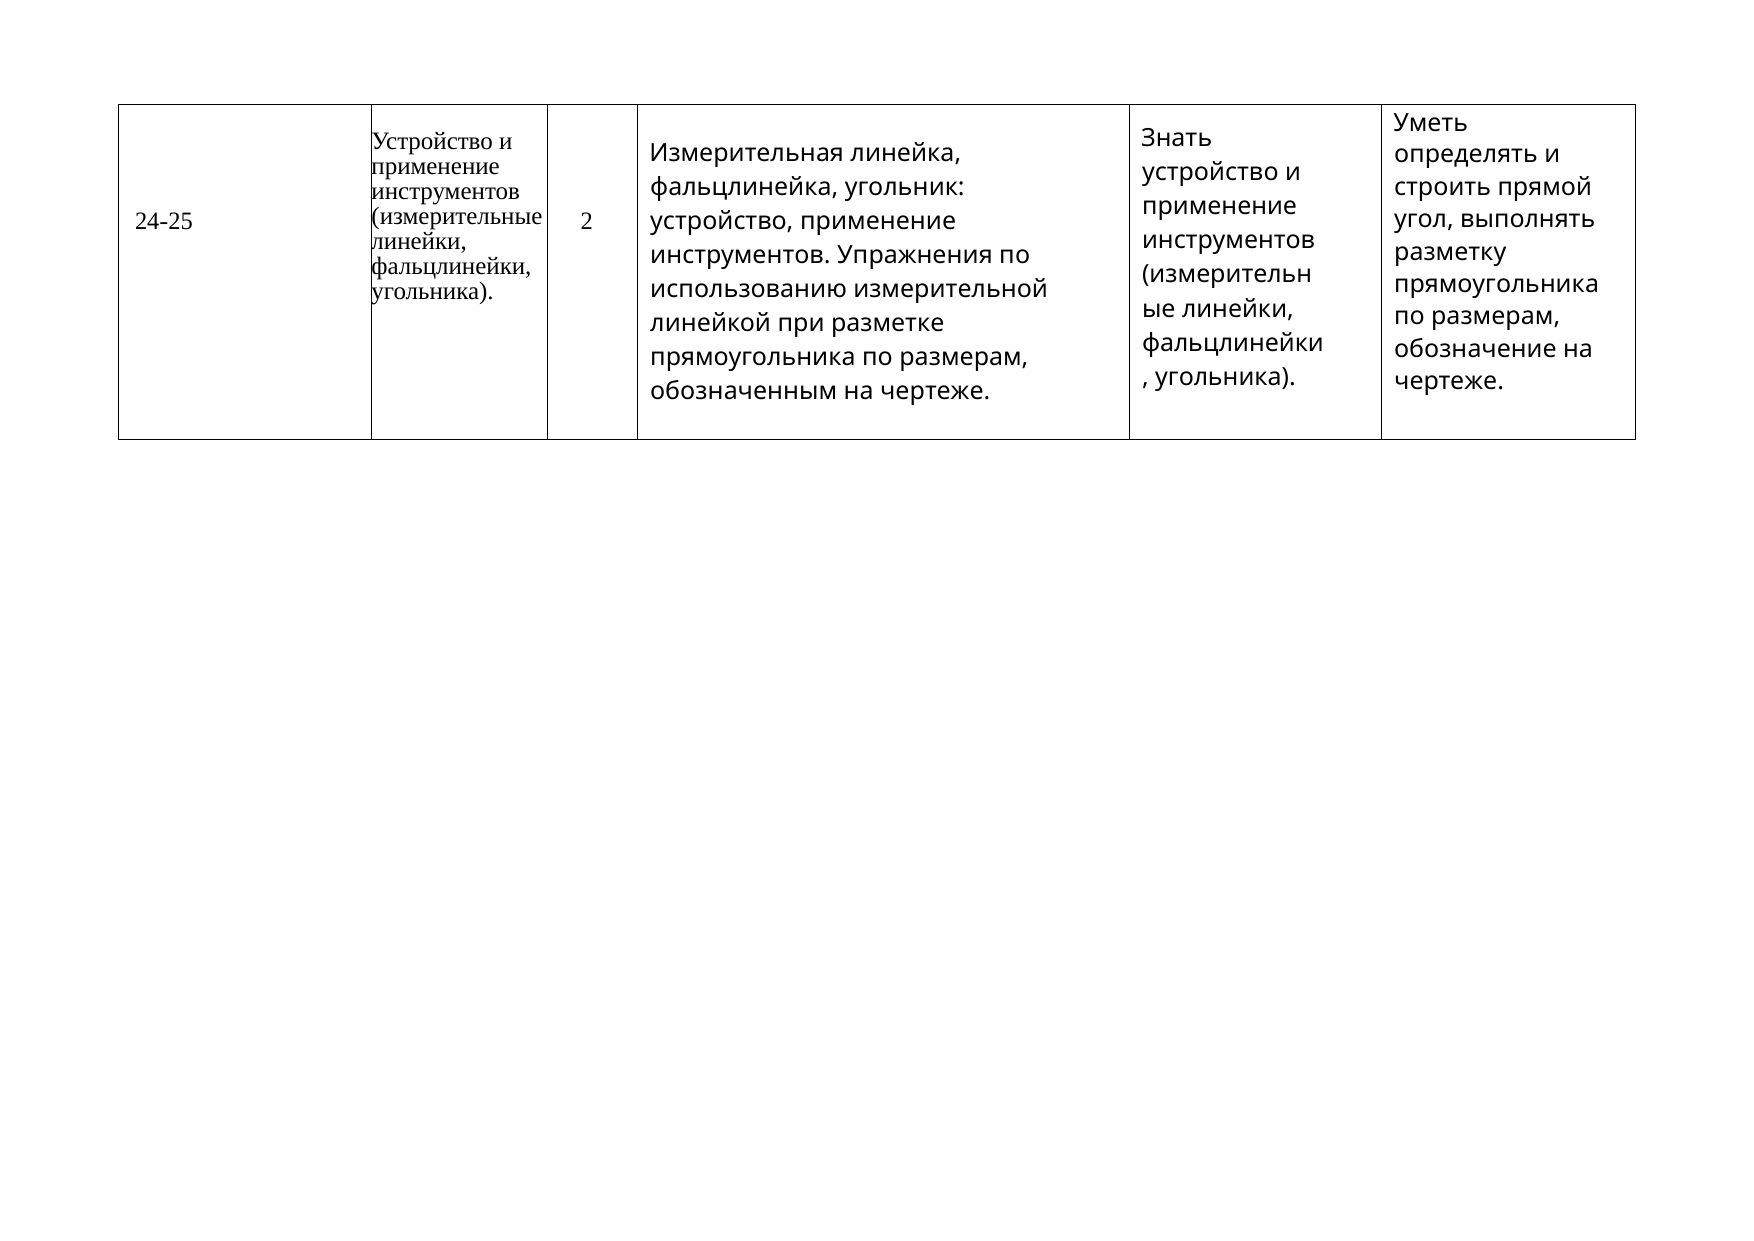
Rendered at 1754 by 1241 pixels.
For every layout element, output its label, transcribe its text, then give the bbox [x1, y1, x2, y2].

table_cell Знать устройство и применение инструментов (измерительные линейки, фальцлинейки, угольника). [1130, 105, 1381, 439]
table_cell Измерительная линейка, фальцлинейка, угольник: устройство, применение инструментов. Упражнения по использованию измерительной линейкой при разметке прямоугольника по размерам, обозначенным на чертеже. [638, 105, 1129, 439]
table_cell Уметь определять и строить прямой угол, выполнять разметку прямоугольника по размерам, обозначение на чертеже. [1382, 105, 1635, 439]
table_cell 2 [548, 105, 637, 439]
table_cell 24-25 [119, 105, 371, 439]
table_cell Устройство и применение инструментов (измерительные линейки, фальцлинейки, угольника). [372, 105, 547, 439]
